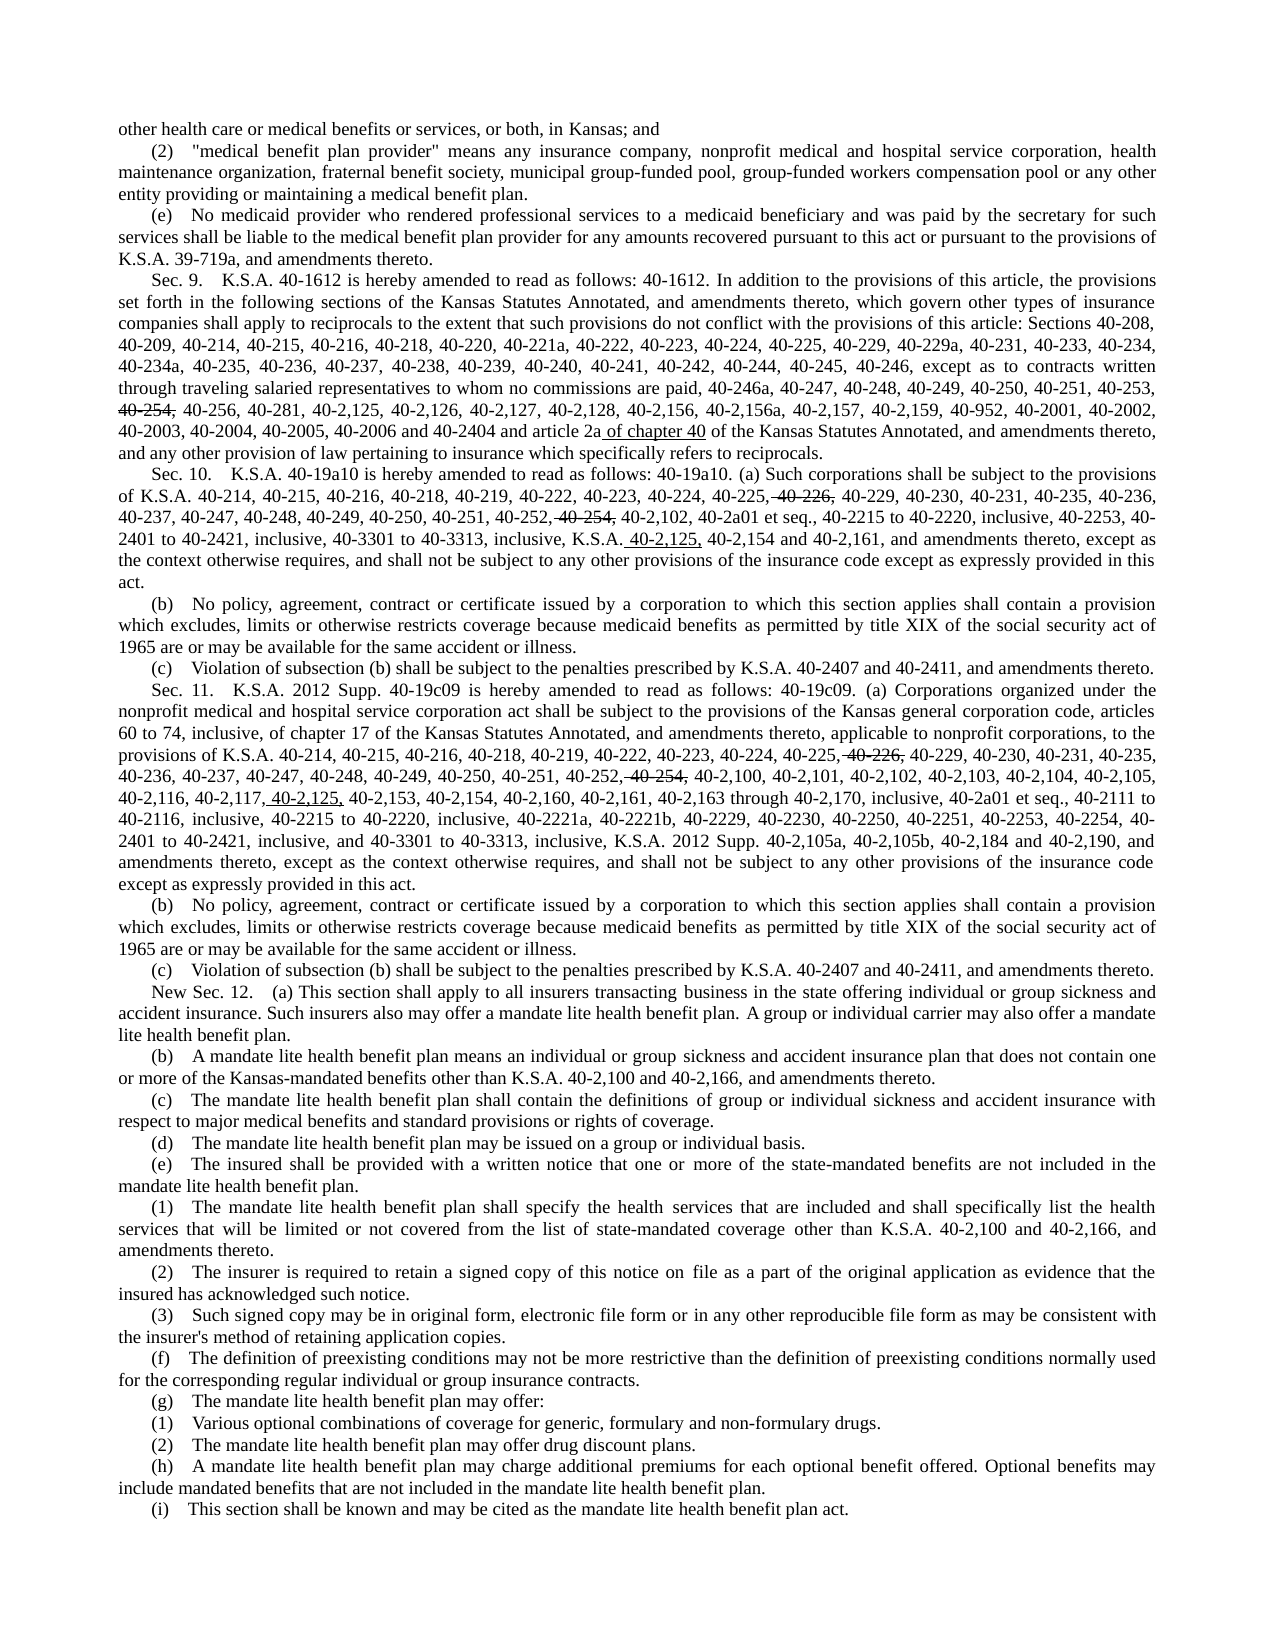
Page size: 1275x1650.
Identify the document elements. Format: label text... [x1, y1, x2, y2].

text (c) Violation of subsection (b) shall be subject to the penalties prescribed by K.S.A. 40-2407 and 40-2411, and amendments thereto. [118, 657, 1157, 679]
text (2) The mandate lite health benefit plan may offer drug discount plans. [118, 1433, 1157, 1455]
text Sec. 10. K.S.A. 40-19a10 is hereby amended to read as follows: 40-19a10. (a) Such corporations shall be subject to the provisions of K.S.A. 40-214, 40-215, 40-216, 40-218, 40-219, 40-222, 40-223, 40-224, 40-225, 40-226, 40-229, 40-230, 40-231, 40-235, 40-236, 40-237, 40-247, 40-248, 40-249, 40-250, 40-251, 40-252, 40-254, 40-2,102, 40-2a01 et seq., 40-2215 to 40-2220, inclusive, 40-2253, 40-2401 to 40-2421, inclusive, 40-3301 to 40-3313, inclusive, K.S.A. 40-2,125, 40-2,154 and 40-2,161, and amendments thereto, except as the context otherwise requires, and shall not be subject to any other provisions of the insurance code except as expressly provided in this act. [118, 463, 1157, 592]
text (c) Violation of subsection (b) shall be subject to the penalties prescribed by K.S.A. 40-2407 and 40-2411, and amendments thereto. [118, 959, 1157, 981]
text (b) A mandate lite health benefit plan means an individual or group sickness and accident insurance plan that does not contain one or more of the Kansas-mandated benefits other than K.S.A. 40-2,100 and 40-2,166, and amendments thereto. [118, 1045, 1157, 1088]
text (b) No policy, agreement, contract or certificate issued by a corporation to which this section applies shall contain a provision which excludes, limits or otherwise restricts coverage because medicaid benefits as permitted by title XIX of the social security act of 1965 are or may be available for the same accident or illness. [118, 592, 1157, 657]
text (f) The definition of preexisting conditions may not be more restrictive than the definition of preexisting conditions normally used for the corresponding regular individual or group insurance contracts. [118, 1347, 1157, 1390]
text (1) Various optional combinations of coverage for generic, formulary and non-formulary drugs. [118, 1412, 1157, 1433]
text (e) The insured shall be provided with a written notice that one or more of the state-mandated benefits are not included in the mandate lite health benefit plan. [118, 1153, 1157, 1196]
text (h) A mandate lite health benefit plan may charge additional premiums for each optional benefit offered. Optional benefits may include mandated benefits that are not included in the mandate lite health benefit plan. [118, 1455, 1157, 1498]
text (i) This section shall be known and may be cited as the mandate lite health benefit plan act. [118, 1498, 1157, 1520]
text (c) The mandate lite health benefit plan shall contain the definitions of group or individual sickness and accident insurance with respect to major medical benefits and standard provisions or rights of coverage. [118, 1088, 1157, 1132]
text (1) The mandate lite health benefit plan shall specify the health services that are included and shall specifically list the health services that will be limited or not covered from the list of state-mandated coverage other than K.S.A. 40-2,100 and 40-2,166, and amendments thereto. [118, 1196, 1157, 1261]
text Sec. 11. K.S.A. 2012 Supp. 40-19c09 is hereby amended to read as follows: 40-19c09. (a) Corporations organized under the nonprofit medical and hospital service corporation act shall be subject to the provisions of the Kansas general corporation code, articles 60 to 74, inclusive, of chapter 17 of the Kansas Statutes Annotated, and amendments thereto, applicable to nonprofit corporations, to the provisions of K.S.A. 40-214, 40-215, 40-216, 40-218, 40-219, 40-222, 40-223, 40-224, 40-225, 40-226, 40-229, 40-230, 40-231, 40-235, 40-236, 40-237, 40-247, 40-248, 40-249, 40-250, 40-251, 40-252, 40-254, 40-2,100, 40-2,101, 40-2,102, 40-2,103, 40-2,104, 40-2,105, 40-2,116, 40-2,117, 40-2,125, 40-2,153, 40-2,154, 40-2,160, 40-2,161, 40-2,163 through 40-2,170, inclusive, 40-2a01 et seq., 40-2111 to 40-2116, inclusive, 40-2215 to 40-2220, inclusive, 40-2221a, 40-2221b, 40-2229, 40-2230, 40-2250, 40-2251, 40-2253, 40-2254, 40-2401 to 40-2421, inclusive, and 40-3301 to 40-3313, inclusive, K.S.A. 2012 Supp. 40-2,105a, 40-2,105b, 40-2,184 and 40-2,190, and amendments thereto, except as the context otherwise requires, and shall not be subject to any other provisions of the insurance code except as expressly provided in this act. [118, 679, 1157, 894]
text other health care or medical benefits or services, or both, in Kansas; and [118, 118, 1157, 140]
text (g) The mandate lite health benefit plan may offer: [118, 1390, 1157, 1412]
text (3) Such signed copy may be in original form, electronic file form or in any other reproducible file form as may be consistent with the insurer's method of retaining application copies. [118, 1304, 1157, 1347]
text (2) "medical benefit plan provider" means any insurance company, nonprofit medical and hospital service corporation, health maintenance organization, fraternal benefit society, municipal group-funded pool, group-funded workers compensation pool or any other entity providing or maintaining a medical benefit plan. [118, 140, 1157, 204]
text (e) No medicaid provider who rendered professional services to a medicaid beneficiary and was paid by the secretary for such services shall be liable to the medical benefit plan provider for any amounts recovered pursuant to this act or pursuant to the provisions of K.S.A. 39-719a, and amendments thereto. [118, 204, 1157, 269]
text (d) The mandate lite health benefit plan may be issued on a group or individual basis. [118, 1132, 1157, 1153]
text (2) The insurer is required to retain a signed copy of this notice on file as a part of the original application as evidence that the insured has acknowledged such notice. [118, 1261, 1157, 1304]
text Sec. 9. K.S.A. 40-1612 is hereby amended to read as follows: 40-1612. In addition to the provisions of this article, the provisions set forth in the following sections of the Kansas Statutes Annotated, and amendments thereto, which govern other types of insurance companies shall apply to reciprocals to the extent that such provisions do not conflict with the provisions of this article: Sections 40-208, 40-209, 40-214, 40-215, 40-216, 40-218, 40-220, 40-221a, 40-222, 40-223, 40-224, 40-225, 40-229, 40-229a, 40-231, 40-233, 40-234, 40-234a, 40-235, 40-236, 40-237, 40-238, 40-239, 40-240, 40-241, 40-242, 40-244, 40-245, 40-246, except as to contracts written through traveling salaried representatives to whom no commissions are paid, 40-246a, 40-247, 40-248, 40-249, 40-250, 40-251, 40-253, 40-254, 40-256, 40-281, 40-2,125, 40-2,126, 40-2,127, 40-2,128, 40-2,156, 40-2,156a, 40-2,157, 40-2,159, 40-952, 40-2001, 40-2002, 40-2003, 40-2004, 40-2005, 40-2006 and 40-2404 and article 2a of chapter 40 of the Kansas Statutes Annotated, and amendments thereto, and any other provision of law pertaining to insurance which specifically refers to reciprocals. [118, 269, 1157, 463]
text (b) No policy, agreement, contract or certificate issued by a corporation to which this section applies shall contain a provision which excludes, limits or otherwise restricts coverage because medicaid benefits as permitted by title XIX of the social security act of 1965 are or may be available for the same accident or illness. [118, 894, 1157, 959]
text New Sec. 12. (a) This section shall apply to all insurers transacting business in the state offering individual or group sickness and accident insurance. Such insurers also may offer a mandate lite health benefit plan. A group or individual carrier may also offer a mandate lite health benefit plan. [118, 981, 1157, 1045]
